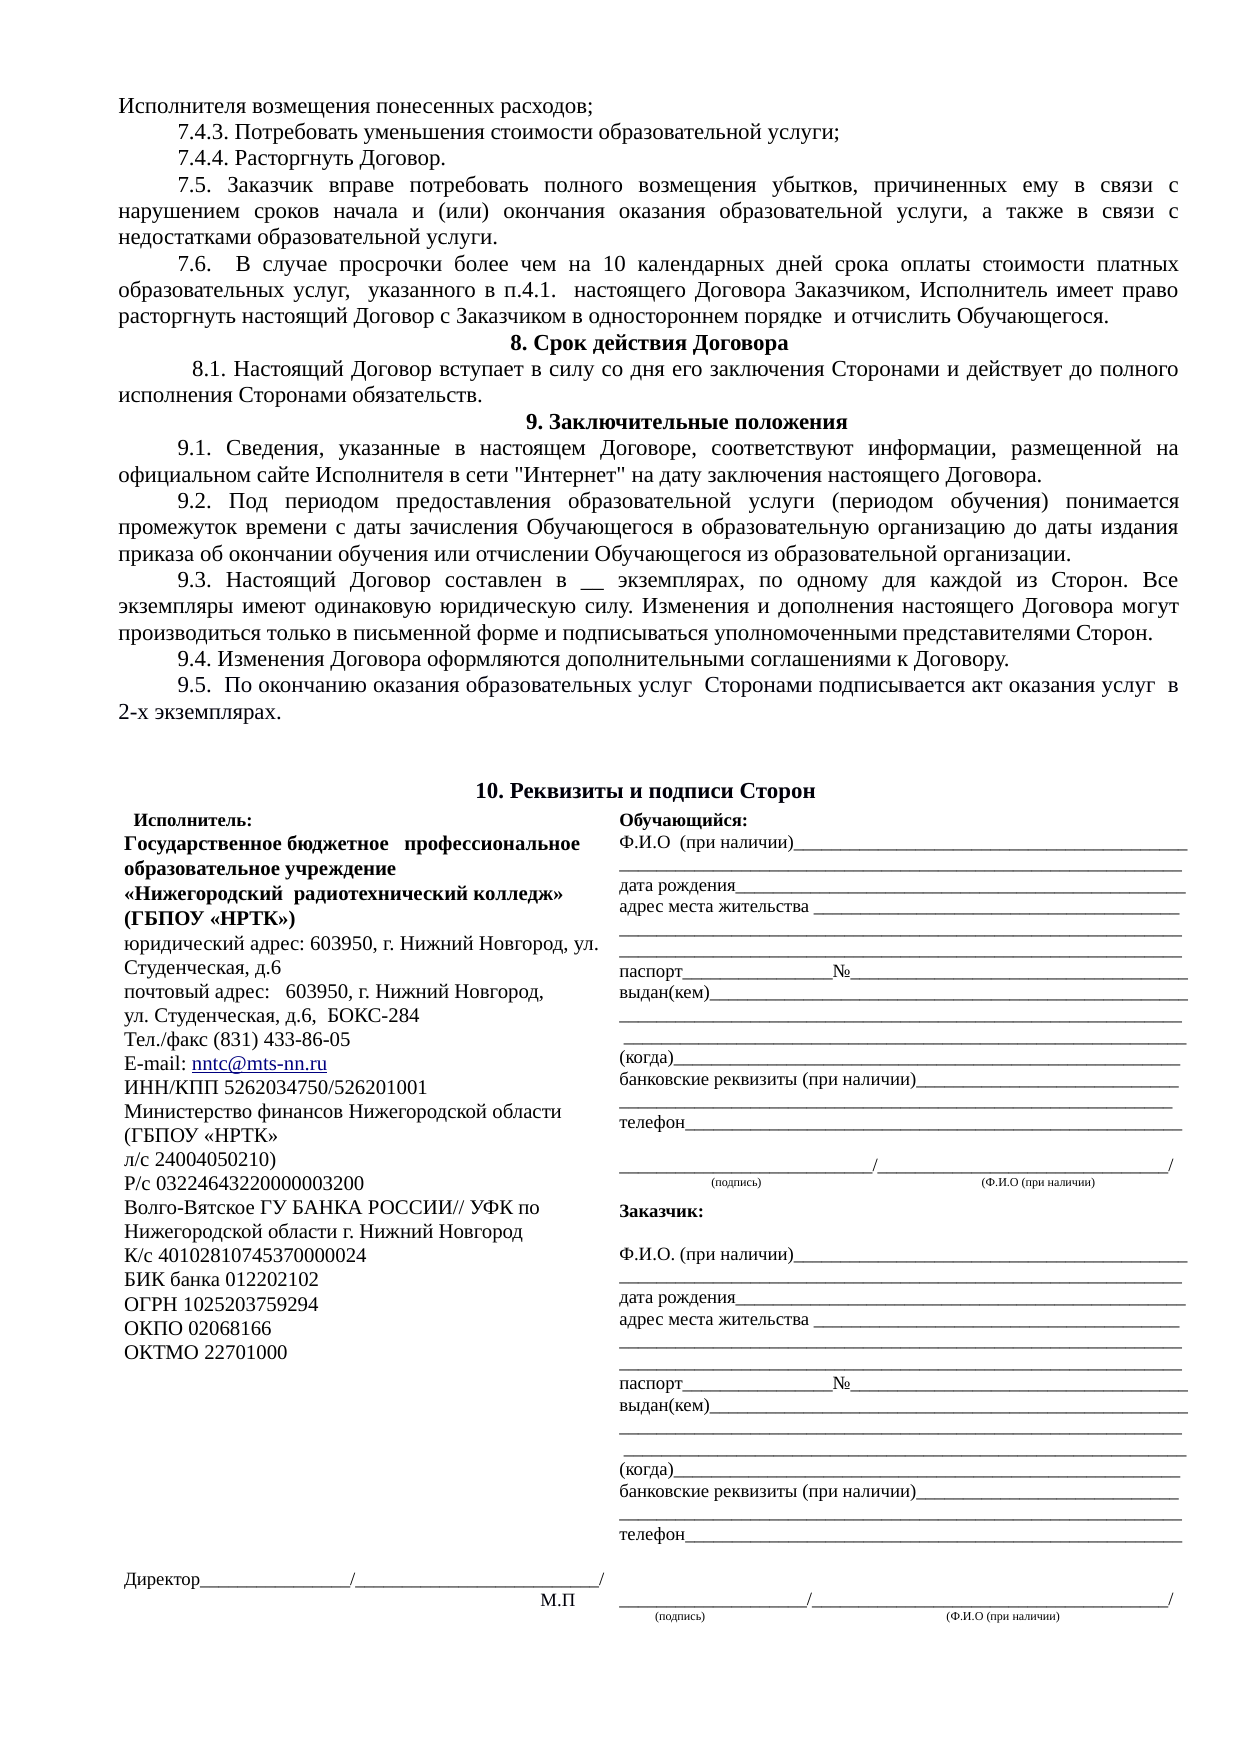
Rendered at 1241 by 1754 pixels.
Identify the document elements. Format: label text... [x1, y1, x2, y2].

text 9.5. По окончанию оказания образовательных услуг Сторонами подписывается акт оказания услуг в 2-х экземплярах. [118, 671, 1181, 724]
text 9.3. Настоящий Договор составлен в __ экземплярах, по одному для каждой из Сторон. Все экземпляры имеют одинаковую юридическую силу. Изменения и дополнения настоящего Договора могут производиться только в письменной форме и подписываться уполномоченными представителями Сторон. [118, 566, 1181, 645]
text 9.1. Сведения, указанные в настоящем Договоре, соответствуют информации, размещенной на официальном сайте Исполнителя в сети "Интернет" на дату заключения настоящего Договора. [118, 434, 1181, 487]
text 9.4. Изменения Договора оформляются дополнительными соглашениями к Договору. [118, 645, 1181, 671]
text Исполнителя возмещения понесенных расходов; [118, 92, 1181, 118]
text 7.5. Заказчик вправе потребовать полного возмещения убытков, причиненных ему в связи с нарушением сроков начала и (или) окончания оказания образовательной услуги, а также в связи с недостатками образовательной услуги. [118, 171, 1181, 250]
table_header Исполнитель: Государственное бюджетное профессиональное образовательное учреждение «Нижегородский радиотехнический колледж» (ГБПОУ «НРТК») юридический адрес: 603950, г. Нижний Новгород, ул. Студенческая, д.6 почтовый адрес: 603950, г. Нижний Новгород, ул. Студенческая, д.6, БОКС-284 Тел./факс (831) 433-86-05 E-mail: nntc@mts-nn.ru ИНН/КПП 5262034750/526201001 Министерство финансов Нижегородской области (ГБПОУ «НРТК» л/с 24004050210) Р/с 03224643220000003200 Волго-Вятское ГУ БАНКА РОССИИ// УФК по Нижегородской области г. Нижний Новгород К/с 40102810745370000024 БИК банка 012202102 ОГРН 1025203759294 ОКПО 02068166 ОКТМО 22701000 Директор________________/__________________________/ М.П [118, 803, 613, 1639]
text 9.2. Под периодом предоставления образовательной услуги (периодом обучения) понимается промежуток времени с даты зачисления Обучающегося в образовательную организацию до даты издания приказа об окончании обучения или отчислении Обучающегося из образовательной организации. [118, 487, 1181, 566]
text 7.6. В случае просрочки более чем на 10 календарных дней срока оплаты стоимости платных образовательных услуг, указанного в п.4.1. настоящего Договора Заказчиком, Исполнитель имеет право расторгнуть настоящий Договор с Заказчиком в одностороннем порядке и отчислить Обучающегося. [118, 250, 1181, 329]
text 8. Срок действия Договора [118, 329, 1181, 355]
text 10. Реквизиты и подписи Сторон [118, 777, 1181, 803]
text 7.4.4. Расторгнуть Договор. [118, 144, 1181, 171]
table_header Обучающийся: Ф.И.О (при наличии)__________________________________________ ____________________________________________________________ дата рождения________________________________________________ адрес места жительства _______________________________________ ____________________________________________________________ ____________________________________________________________ паспорт________________№____________________________________ выдан(кем)___________________________________________________ ____________________________________________________________ ____________________________________________________________ (когда)______________________________________________________ банковские реквизиты (при наличии)____________________________ ___________________________________________________________ телефон_____________________________________________________ ___________________________/_______________________________/ (подпись) (Ф.И.О (при наличии) Заказчик: Ф.И.О. (при наличии)__________________________________________ ____________________________________________________________ дата рождения________________________________________________ адрес места жительства _______________________________________ ____________________________________________________________ ____________________________________________________________ паспорт________________№____________________________________ выдан(кем)___________________________________________________ ____________________________________________________________ ____________________________________________________________ (когда)______________________________________________________ банковские реквизиты (при наличии)____________________________ ____________________________________________________________ телефон_____________________________________________________ ____________________/______________________________________/ (подпись) (Ф.И.О (при наличии) [613, 803, 1212, 1639]
text 8.1. Настоящий Договор вступает в силу со дня его заключения Сторонами и действует до полного исполнения Сторонами обязательств. [118, 355, 1181, 408]
text 9. Заключительные положения [118, 408, 1181, 434]
text 7.4.3. Потребовать уменьшения стоимости образовательной услуги; [118, 118, 1181, 144]
